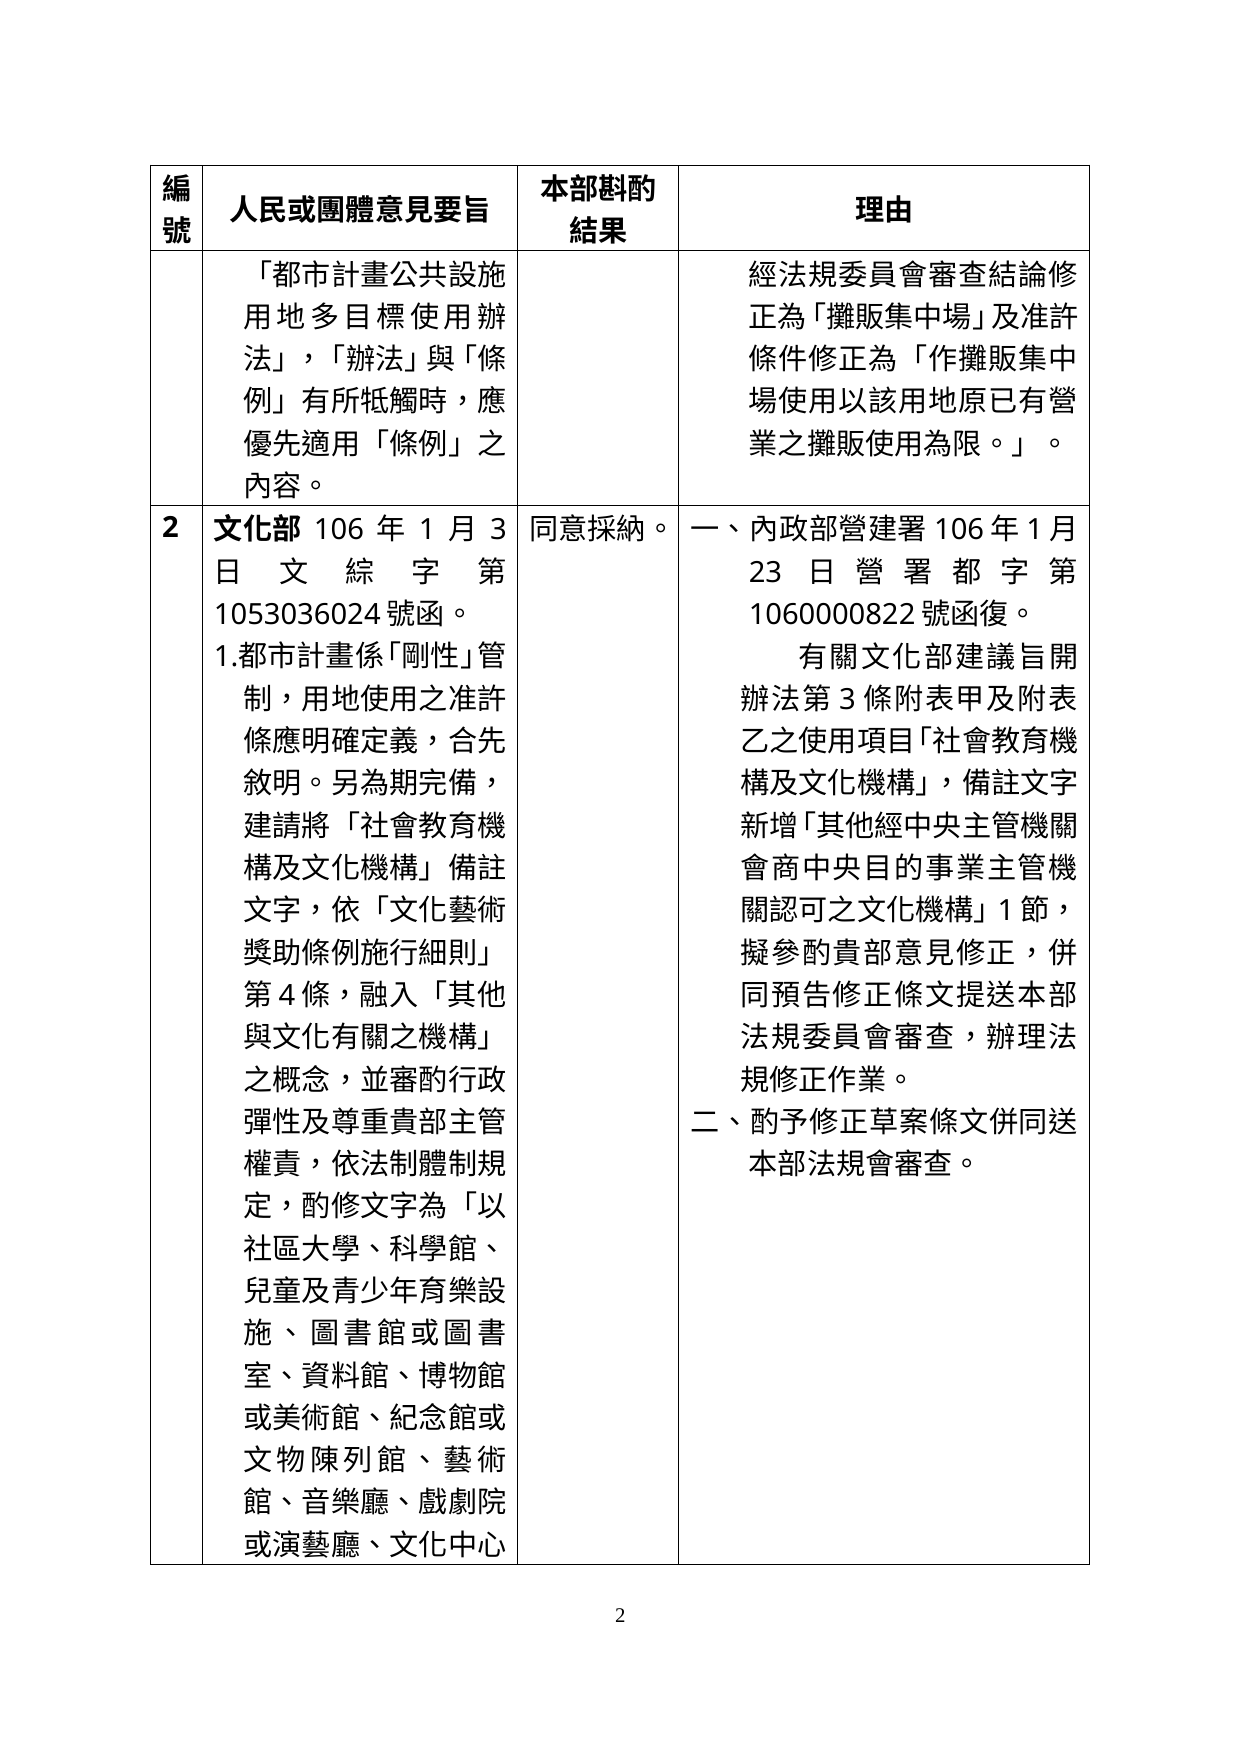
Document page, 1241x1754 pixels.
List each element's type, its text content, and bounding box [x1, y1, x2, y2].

table_cell 酌予採納。 [518, 251, 678, 505]
table_cell 同意採納。 [518, 506, 678, 1564]
table_cell 文化部 106年1月3日文綜字第1053036024號函。 1.都市計畫係「剛性」管制，用地使用之准許條應明確定義，合先敘明。另為期完備，建請將「社會教育機構及文化機構」備註文字，依「文化藝術獎助條例施行細則」第4條，融入「其他與文化有關之機構」之概念，並審酌行政彈性及尊重貴部主管權責，依法制體制規定，酌修文字為「以社區大學、科學館、兒童及青少年育樂設施、圖書館或圖書室、資料館、博物館或美術館、紀念館或文物陳列館、藝術館、音樂廳、戲劇院或演藝廳、文化中心 [203, 506, 517, 1564]
table_cell 2 [151, 506, 202, 1564]
table_header 人民或團體意見要旨 [203, 166, 517, 250]
table_header 理由 [679, 166, 1089, 250]
table_cell [151, 251, 202, 505]
table_cell 經法規委員會審查結論修正為「攤販集中場」及准許條件修正為「作攤販集中場使用以該用地原已有營業之攤販使用為限。」。 [679, 251, 1089, 505]
table_header 編號 [151, 166, 202, 250]
table_header 本部斟酌 結果 [518, 166, 678, 250]
table_cell 高雄市政府 105年11月22日高市府都發企字第10534384700號函。 有關第3條附表甲、立體多目標使用之「停車場用地」，使用項目四增列「零售市場」，經發局仍有不同意見： 1.按「零售市場管理條例」第3條規定：「本條例所稱零售市場（以下簡稱市場），指經直轄市或縣（市）主管機關核准，於都市計畫市場用地或非都市土地之甲、乙、丙種建築用地，以零售及劃分攤（舖）位方式，供蔬、果、魚、肉類及其他民生用品集中零售之營業場所」，故停車場用地非屬零售市場可允許使用之用地。 2.另「零售市場管理條例」法律位階高於「都市計畫公共設施用地多目標使用辦法」，「辦法」與「條例」有所牴觸時，應優先適用「條例」之內容。 [203, 251, 517, 505]
table_cell 一、內政部營建署106年1月23日營署都字第1060000822號函復。 有關文化部建議旨開辦法第3條附表甲及附表乙之使用項目「社會教育機構及文化機構」，備註文字新增「其他經中央主管機關會商中央目的事業主管機關認可之文化機構」1節，擬參酌貴部意見修正，併同預告修正條文提送本部法規委員會審查，辦理法規修正作業。 二、酌予修正草案條文併同送本部法規會審查。 [679, 506, 1089, 1564]
